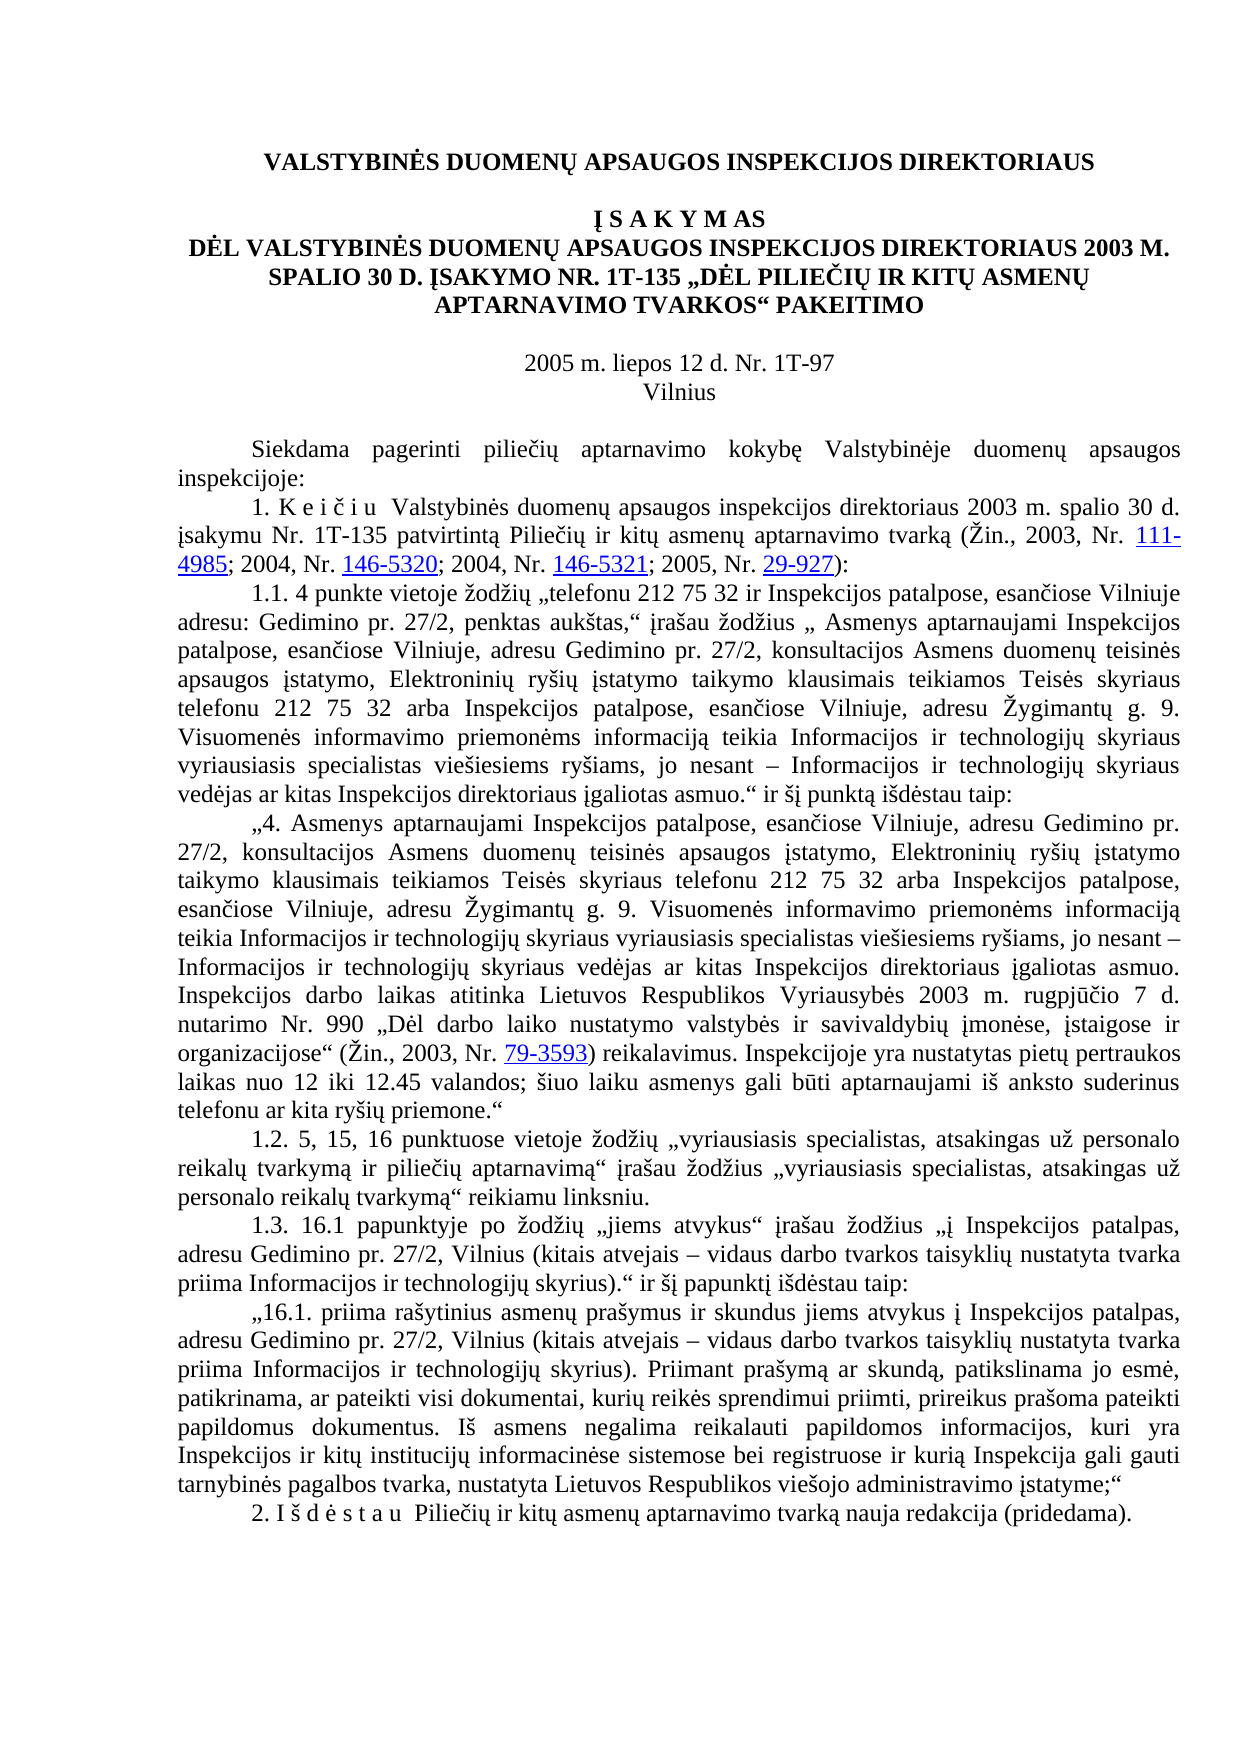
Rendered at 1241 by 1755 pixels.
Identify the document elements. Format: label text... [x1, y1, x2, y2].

text Valstybinės duomenų apsaugos inspekcijos direktoriaus [177, 147, 1181, 176]
text Į S A K Y M AS [177, 204, 1181, 233]
text „4. Asmenys aptarnaujami Inspekcijos patalpose, esančiose Vilniuje, adresu Gedimino pr. 27/2, konsultacijos Asmens duomenų teisinės apsaugos įstatymo, Elektroninių ryšių įstatymo taikymo klausimais teikiamos Teisės skyriaus telefonu 212 75 32 arba Inspekcijos patalpose, esančiose Vilniuje, adresu Žygimantų g. 9. Visuomenės informavimo priemonėms informaciją teikia Informacijos ir technologijų skyriaus vyriausiasis specialistas viešiesiems ryšiams, jo nesant – Informacijos ir technologijų skyriaus vedėjas ar kitas Inspekcijos direktoriaus įgaliotas asmuo. Inspekcijos darbo laikas atitinka Lietuvos Respublikos Vyriausybės 2003 m. rugpjūčio 7 d. nutarimo Nr. 990 „Dėl darbo laiko nustatymo valstybės ir savivaldybių įmonėse, įstaigose ir organizacijose“ (Žin., 2003, Nr. 79-3593) reikalavimus. Inspekcijoje yra nustatytas pietų pertraukos laikas nuo 12 iki 12.45 valandos; šiuo laiku asmenys gali būti aptarnaujami iš anksto suderinus telefonu ar kita ryšių priemone.“ [177, 808, 1181, 1124]
text 1.3. 16.1 papunktyje po žodžių „jiems atvykus“ įrašau žodžius „į Inspekcijos patalpas, adresu Gedimino pr. 27/2, Vilnius (kitais atvejais – vidaus darbo tvarkos taisyklių nustatyta tvarka priima Informacijos ir technologijų skyrius).“ ir šį papunktį išdėstau taip: [177, 1211, 1181, 1297]
text 1.1. 4 punkte vietoje žodžių „telefonu 212 75 32 ir Inspekcijos patalpose, esančiose Vilniuje adresu: Gedimino pr. 27/2, penktas aukštas,“ įrašau žodžius „ Asmenys aptarnaujami Inspekcijos patalpose, esančiose Vilniuje, adresu Gedimino pr. 27/2, konsultacijos Asmens duomenų teisinės apsaugos įstatymo, Elektroninių ryšių įstatymo taikymo klausimais teikiamos Teisės skyriaus telefonu 212 75 32 arba Inspekcijos patalpose, esančiose Vilniuje, adresu Žygimantų g. 9. Visuomenės informavimo priemonėms informaciją teikia Informacijos ir technologijų skyriaus vyriausiasis specialistas viešiesiems ryšiams, jo nesant – Informacijos ir technologijų skyriaus vedėjas ar kitas Inspekcijos direktoriaus įgaliotas asmuo.“ ir šį punktą išdėstau taip: [177, 578, 1181, 808]
text 1. Keičiu Valstybinės duomenų apsaugos inspekcijos direktoriaus 2003 m. spalio 30 d. įsakymu Nr. 1T-135 patvirtintą Piliečių ir kitų asmenų aptarnavimo tvarką (Žin., 2003, Nr. 111-4985; 2004, Nr. 146-5320; 2004, Nr. 146-5321; 2005, Nr. 29-927): [177, 492, 1181, 578]
text Vilnius [177, 377, 1181, 406]
text DĖL VALSTYBINĖS DUOMENŲ APSAUGOS INSPEKCIJOS DIREKTORIAUS 2003 M. SPALIO 30 D. ĮSAKYMO Nr. 1T-135 „DĖL PILIEČIŲ IR KITŲ ASMENŲ APTARNAVIMO TVARKOS“ PAKEITIMO [177, 233, 1181, 319]
text Siekdama pagerinti piliečių aptarnavimo kokybę Valstybinėje duomenų apsaugos inspekcijoje: [177, 434, 1181, 492]
text 1.2. 5, 15, 16 punktuose vietoje žodžių „vyriausiasis specialistas, atsakingas už personalo reikalų tvarkymą ir piliečių aptarnavimą“ įrašau žodžius „vyriausiasis specialistas, atsakingas už personalo reikalų tvarkymą“ reikiamu linksniu. [177, 1124, 1181, 1211]
text „16.1. priima rašytinius asmenų prašymus ir skundus jiems atvykus į Inspekcijos patalpas, adresu Gedimino pr. 27/2, Vilnius (kitais atvejais – vidaus darbo tvarkos taisyklių nustatyta tvarka priima Informacijos ir technologijų skyrius). Priimant prašymą ar skundą, patikslinama jo esmė, patikrinama, ar pateikti visi dokumentai, kurių reikės sprendimui priimti, prireikus prašoma pateikti papildomus dokumentus. Iš asmens negalima reikalauti papildomos informacijos, kuri yra Inspekcijos ir kitų institucijų informacinėse sistemose bei registruose ir kurią Inspekcija gali gauti tarnybinės pagalbos tvarka, nustatyta Lietuvos Respublikos viešojo administravimo įstatyme;“ [177, 1297, 1181, 1498]
text 2005 m. liepos 12 d. Nr. 1T-97 [177, 348, 1181, 377]
text 2. Išdėstau Piliečių ir kitų asmenų aptarnavimo tvarką nauja redakcija (pridedama). [177, 1498, 1181, 1527]
